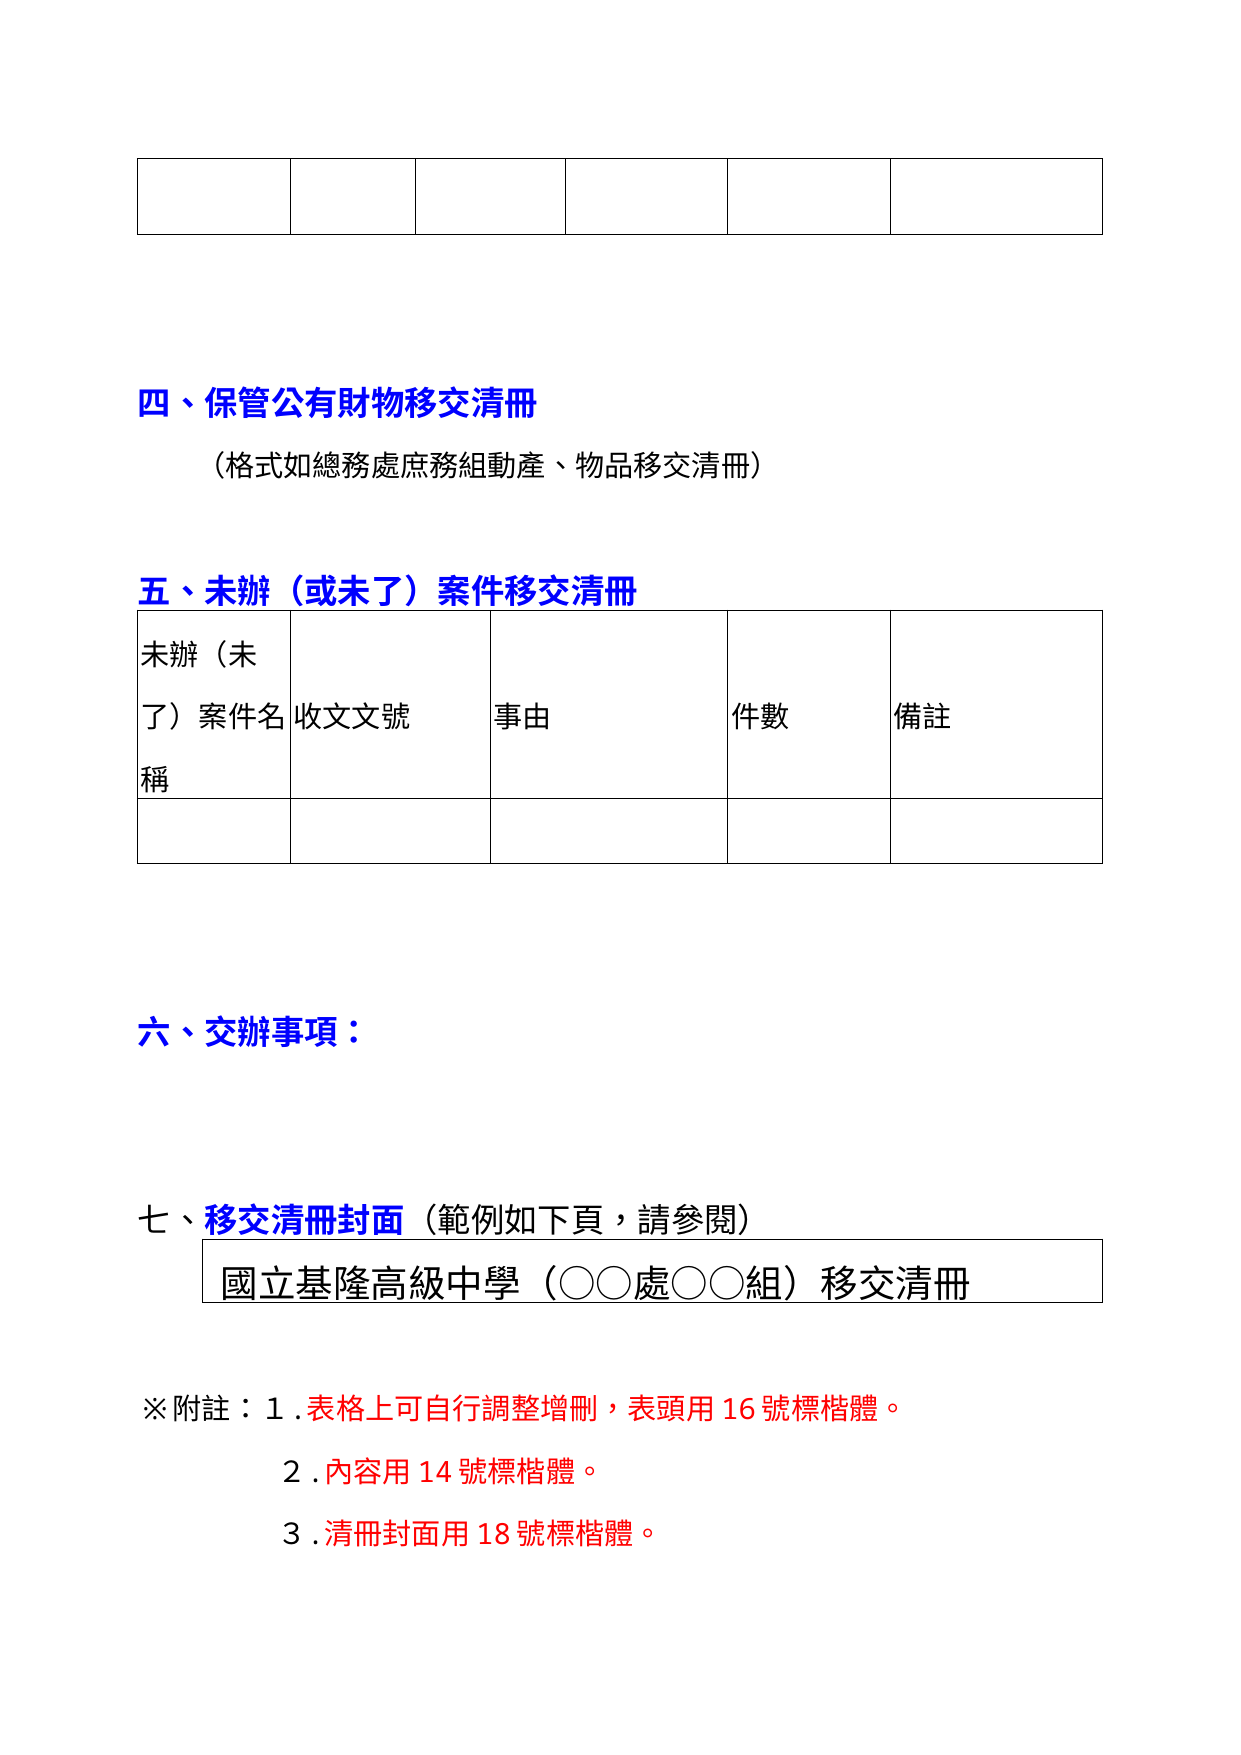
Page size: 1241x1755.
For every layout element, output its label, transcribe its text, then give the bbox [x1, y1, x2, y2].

table_cell [891, 799, 1102, 862]
table_header 未辦（未了）案件名稱 [138, 611, 290, 798]
table_cell [416, 159, 565, 233]
table_cell [891, 159, 1102, 233]
table_cell [291, 159, 415, 233]
table_cell [728, 799, 890, 862]
text 七、移交清冊封面（範例如下頁，請參閱） [137, 1176, 1112, 1238]
table_cell [491, 799, 727, 862]
table_cell [138, 799, 290, 862]
table_cell [291, 799, 490, 862]
table_header 事由 [491, 611, 727, 798]
table_header 件數 [728, 611, 890, 798]
table_header 收文文號 [291, 611, 490, 798]
table_cell [728, 159, 890, 233]
table_cell [566, 159, 727, 233]
text ※附註：１.表格上可自行調整增刪，表頭用16號標楷體。 [137, 1366, 1112, 1428]
text 四、保管公有財物移交清冊 [137, 359, 1112, 422]
text 五、未辦（或未了）案件移交清冊 [137, 547, 1112, 609]
table_header 備註 [891, 611, 1102, 798]
text （格式如總務處庶務組動產、物品移交清冊） [137, 422, 1112, 484]
text ３.清冊封面用18號標楷體。 [137, 1491, 1112, 1553]
table_header 國立基隆高級中學（○○處○○組）移交清冊 [203, 1240, 1102, 1302]
text 六、交辦事項： [137, 988, 1112, 1051]
text ２.內容用14號標楷體。 [137, 1428, 1112, 1491]
table_cell [138, 159, 290, 233]
